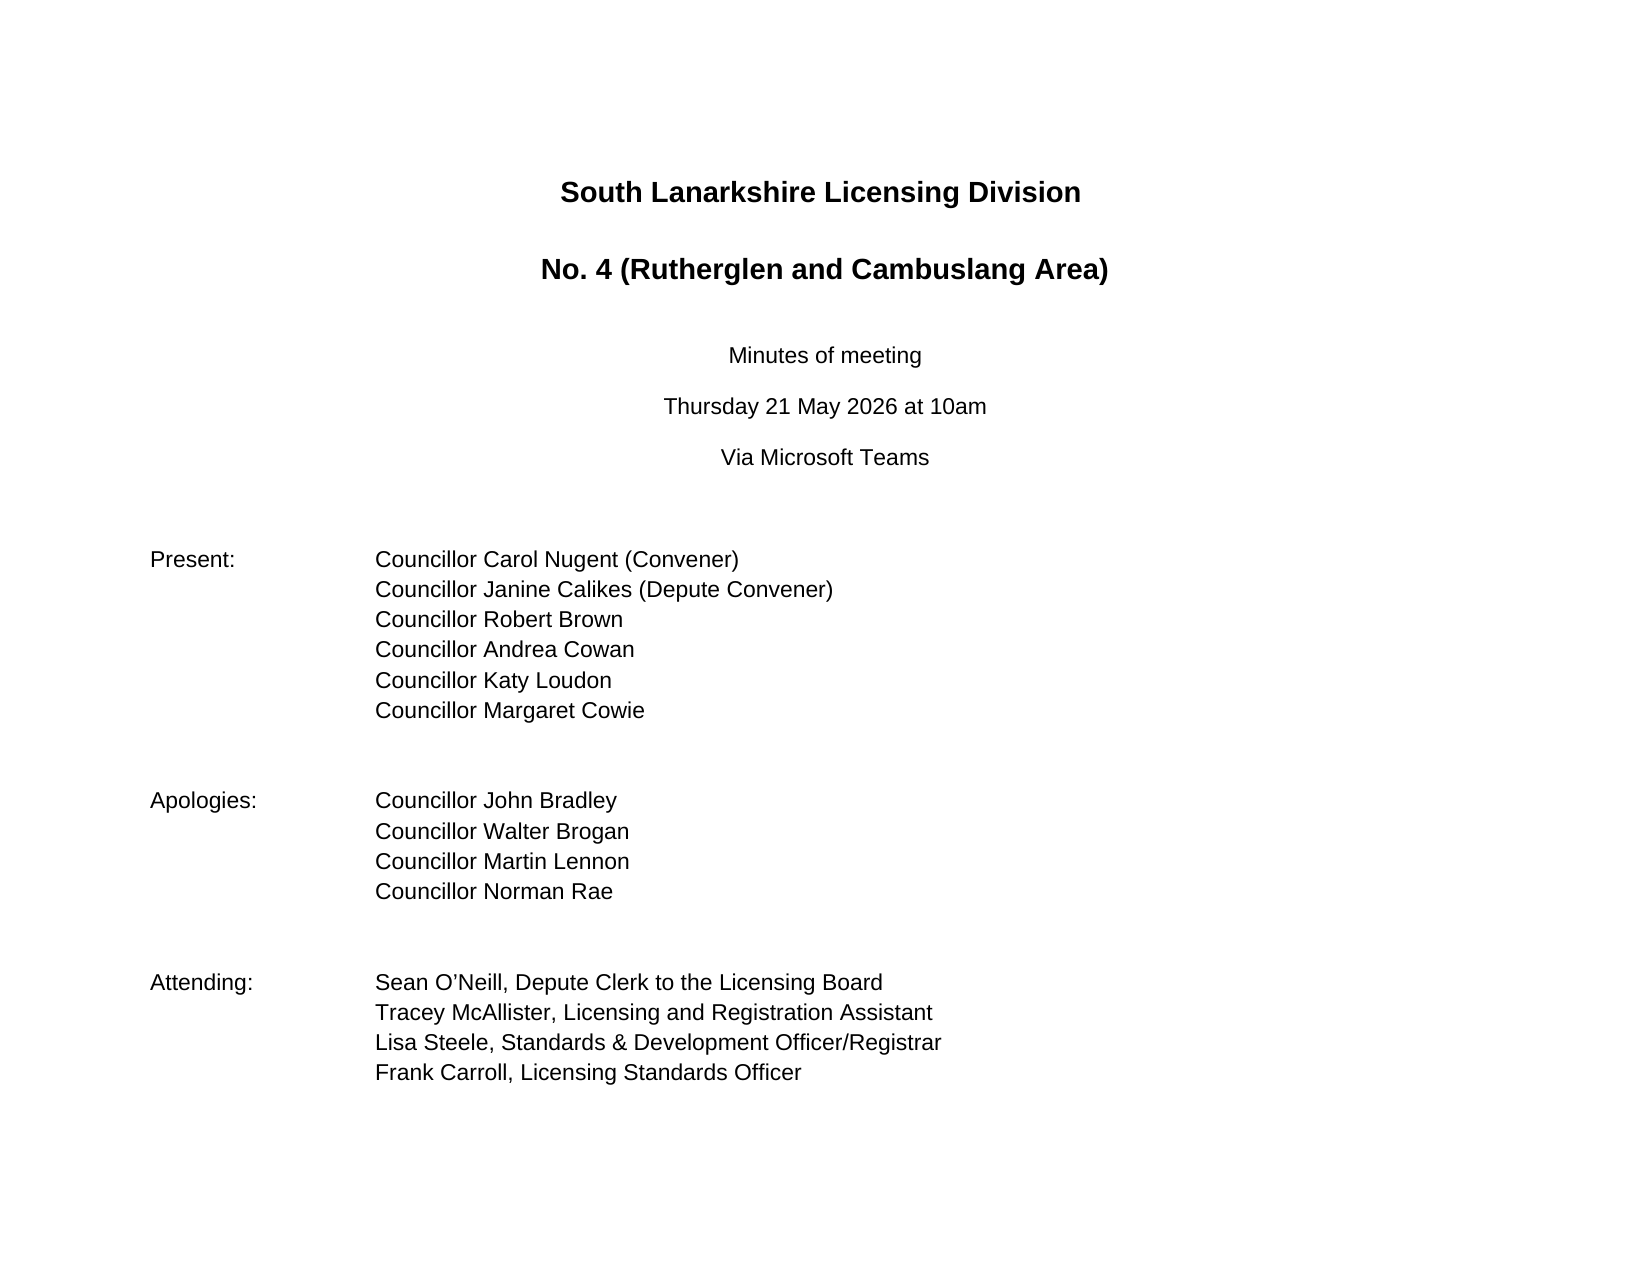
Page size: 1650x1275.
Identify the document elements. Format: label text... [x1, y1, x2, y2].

text Councillor Katy Loudon [300, 667, 1500, 693]
text Councillor Robert Brown [300, 606, 1500, 633]
text Apologies: Councillor John Bradley [150, 787, 1500, 814]
text Councillor Norman Rae [300, 878, 1500, 904]
text Councillor Walter Brogan [375, 818, 1500, 844]
text Councillor Margaret Cowie [300, 697, 1500, 723]
text Minutes of meeting [150, 342, 1500, 368]
text Via Microsoft Teams [150, 444, 1500, 470]
text Frank Carroll, Licensing Standards Officer [150, 1059, 1500, 1086]
text Councillor Martin Lennon [300, 848, 1500, 874]
subtitle South Lanarkshire Licensing Division No. 4 (Rutherglen and Cambuslang Area) [150, 175, 1500, 286]
text Tracey McAllister, Licensing and Registration Assistant [150, 999, 1500, 1025]
text Attending: Sean O’Neill, Depute Clerk to the Licensing Board [150, 969, 1500, 995]
text Councillor Andrea Cowan [300, 636, 1500, 663]
text Thursday 21 May 2026 at 10am [150, 393, 1500, 419]
text Councillor Janine Calikes (Depute Convener) [300, 576, 1500, 602]
text Lisa Steele, Standards & Development Officer/Registrar [150, 1029, 1500, 1056]
text Present: Councillor Carol Nugent (Convener) [150, 546, 1500, 572]
